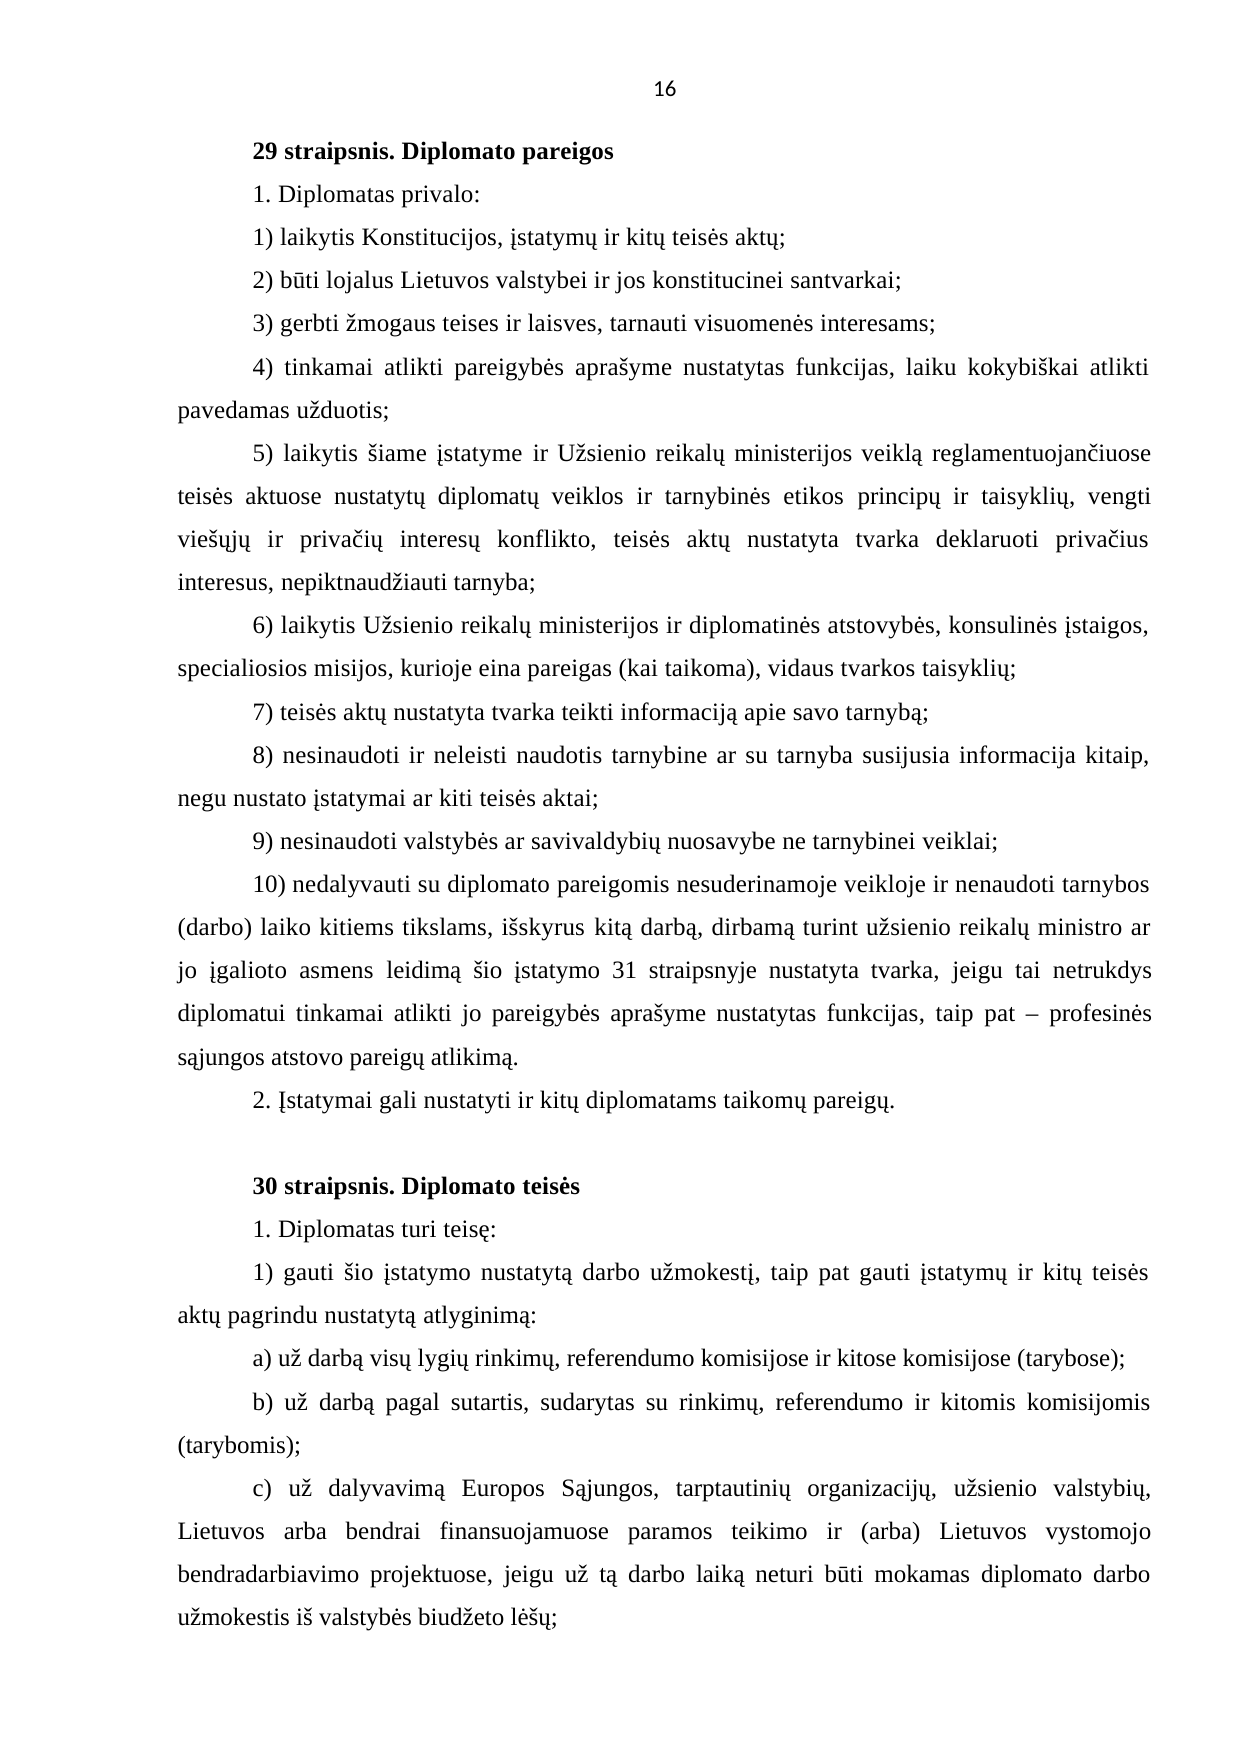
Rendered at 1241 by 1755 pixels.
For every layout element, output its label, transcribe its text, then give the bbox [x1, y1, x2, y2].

text 4) tinkamai atlikti pareigybės aprašyme nustatytas funkcijas, laiku kokybiškai atlikti pavedamas užduotis; [177, 352, 1152, 423]
text 6) laikytis Užsienio reikalų ministerijos ir diplomatinės atstovybės, konsulinės įstaigos, specialiosios misijos, kurioje eina pareigas (kai taikoma), vidaus tvarkos taisyklių; [177, 610, 1152, 682]
text 8) nesinaudoti ir neleisti naudotis tarnybine ar su tarnyba susijusia informacija kitaip, negu nustato įstatymai ar kiti teisės aktai; [177, 740, 1152, 812]
text c) už dalyvavimą Europos Sąjungos, tarptautinių organizacijų, užsienio valstybių, Lietuvos arba bendrai finansuojamuose paramos teikimo ir (arba) Lietuvos vystomojo bendradarbiavimo projektuose, jeigu už tą darbo laiką neturi būti mokamas diplomato darbo užmokestis iš valstybės biudžeto lėšų; [177, 1473, 1152, 1631]
text 30 straipsnis. Diplomato teisės [177, 1171, 1152, 1200]
text 7) teisės aktų nustatyta tvarka teikti informaciją apie savo tarnybą; [177, 697, 1152, 725]
text 10) nedalyvauti su diplomato pareigomis nesuderinamoje veikloje ir nenaudoti tarnybos (darbo) laiko kitiems tikslams, išskyrus kitą darbą, dirbamą turint užsienio reikalų ministro ar jo įgalioto asmens leidimą šio įstatymo 31 straipsnyje nustatyta tvarka, jeigu tai netrukdys diplomatui tinkamai atlikti jo pareigybės aprašyme nustatytas funkcijas, taip pat – profesinės sąjungos atstovo pareigų atlikimą. [177, 869, 1152, 1070]
text 1) gauti šio įstatymo nustatytą darbo užmokestį, taip pat gauti įstatymų ir kitų teisės aktų pagrindu nustatytą atlyginimą: [177, 1257, 1152, 1329]
text 29 straipsnis. Diplomato pareigos [177, 136, 1152, 165]
text 3) gerbti žmogaus teises ir laisves, tarnauti visuomenės interesams; [177, 308, 1152, 337]
text 2) būti lojalus Lietuvos valstybei ir jos konstitucinei santvarkai; [177, 265, 1152, 294]
text a) už darbą visų lygių rinkimų, referendumo komisijose ir kitose komisijose (tarybose); [177, 1343, 1152, 1372]
text 9) nesinaudoti valstybės ar savivaldybių nuosavybe ne tarnybinei veiklai; [177, 826, 1152, 855]
text 2. Įstatymai gali nustatyti ir kitų diplomatams taikomų pareigų. [177, 1085, 1152, 1113]
text 1. Diplomatas turi teisę: [177, 1214, 1152, 1243]
text 1) laikytis Konstitucijos, įstatymų ir kitų teisės aktų; [177, 222, 1152, 251]
text b) už darbą pagal sutartis, sudarytas su rinkimų, referendumo ir kitomis komisijomis (tarybomis); [177, 1387, 1152, 1458]
text 1. Diplomatas privalo: [177, 179, 1152, 208]
text 5) laikytis šiame įstatyme ir Užsienio reikalų ministerijos veiklą reglamentuojančiuose teisės aktuose nustatytų diplomatų veiklos ir tarnybinės etikos principų ir taisyklių, vengti viešųjų ir privačių interesų konflikto, teisės aktų nustatyta tvarka deklaruoti privačius interesus, nepiktnaudžiauti tarnyba; [177, 438, 1152, 596]
